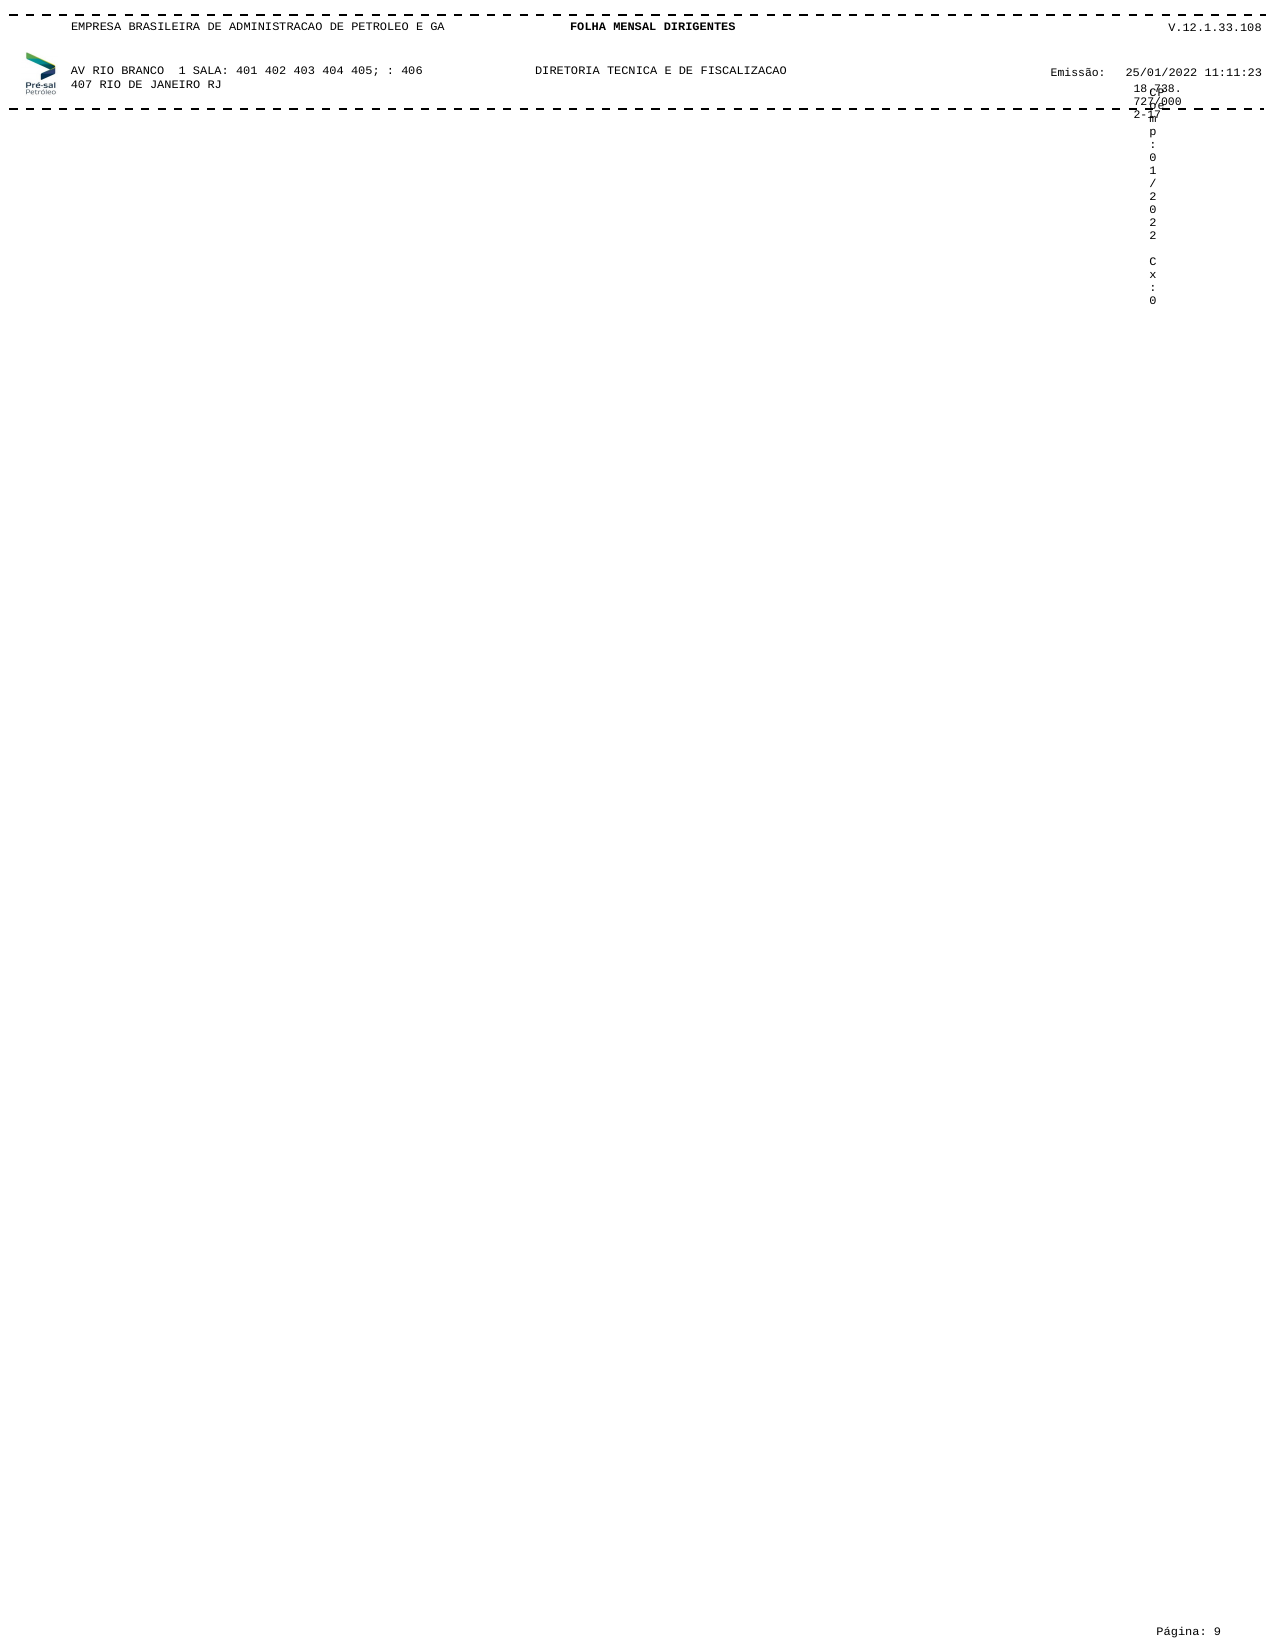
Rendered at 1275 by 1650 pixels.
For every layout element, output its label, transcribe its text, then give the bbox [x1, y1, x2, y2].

text 25/01/2022 11:11:23 [1125, 66, 1275, 79]
text AV RIO BRANCO 1 SALA: 401 402 403 404 405; : 406 [71, 65, 427, 78]
text 407 RIO DE JANEIRO RJ [71, 78, 427, 91]
text DIRETORIA TECNICA E DE FISCALIZACAO [535, 65, 791, 78]
text Emissão: [1050, 66, 1108, 79]
text Comp:01/2022 Cx:0 [1149, 118, 1153, 308]
